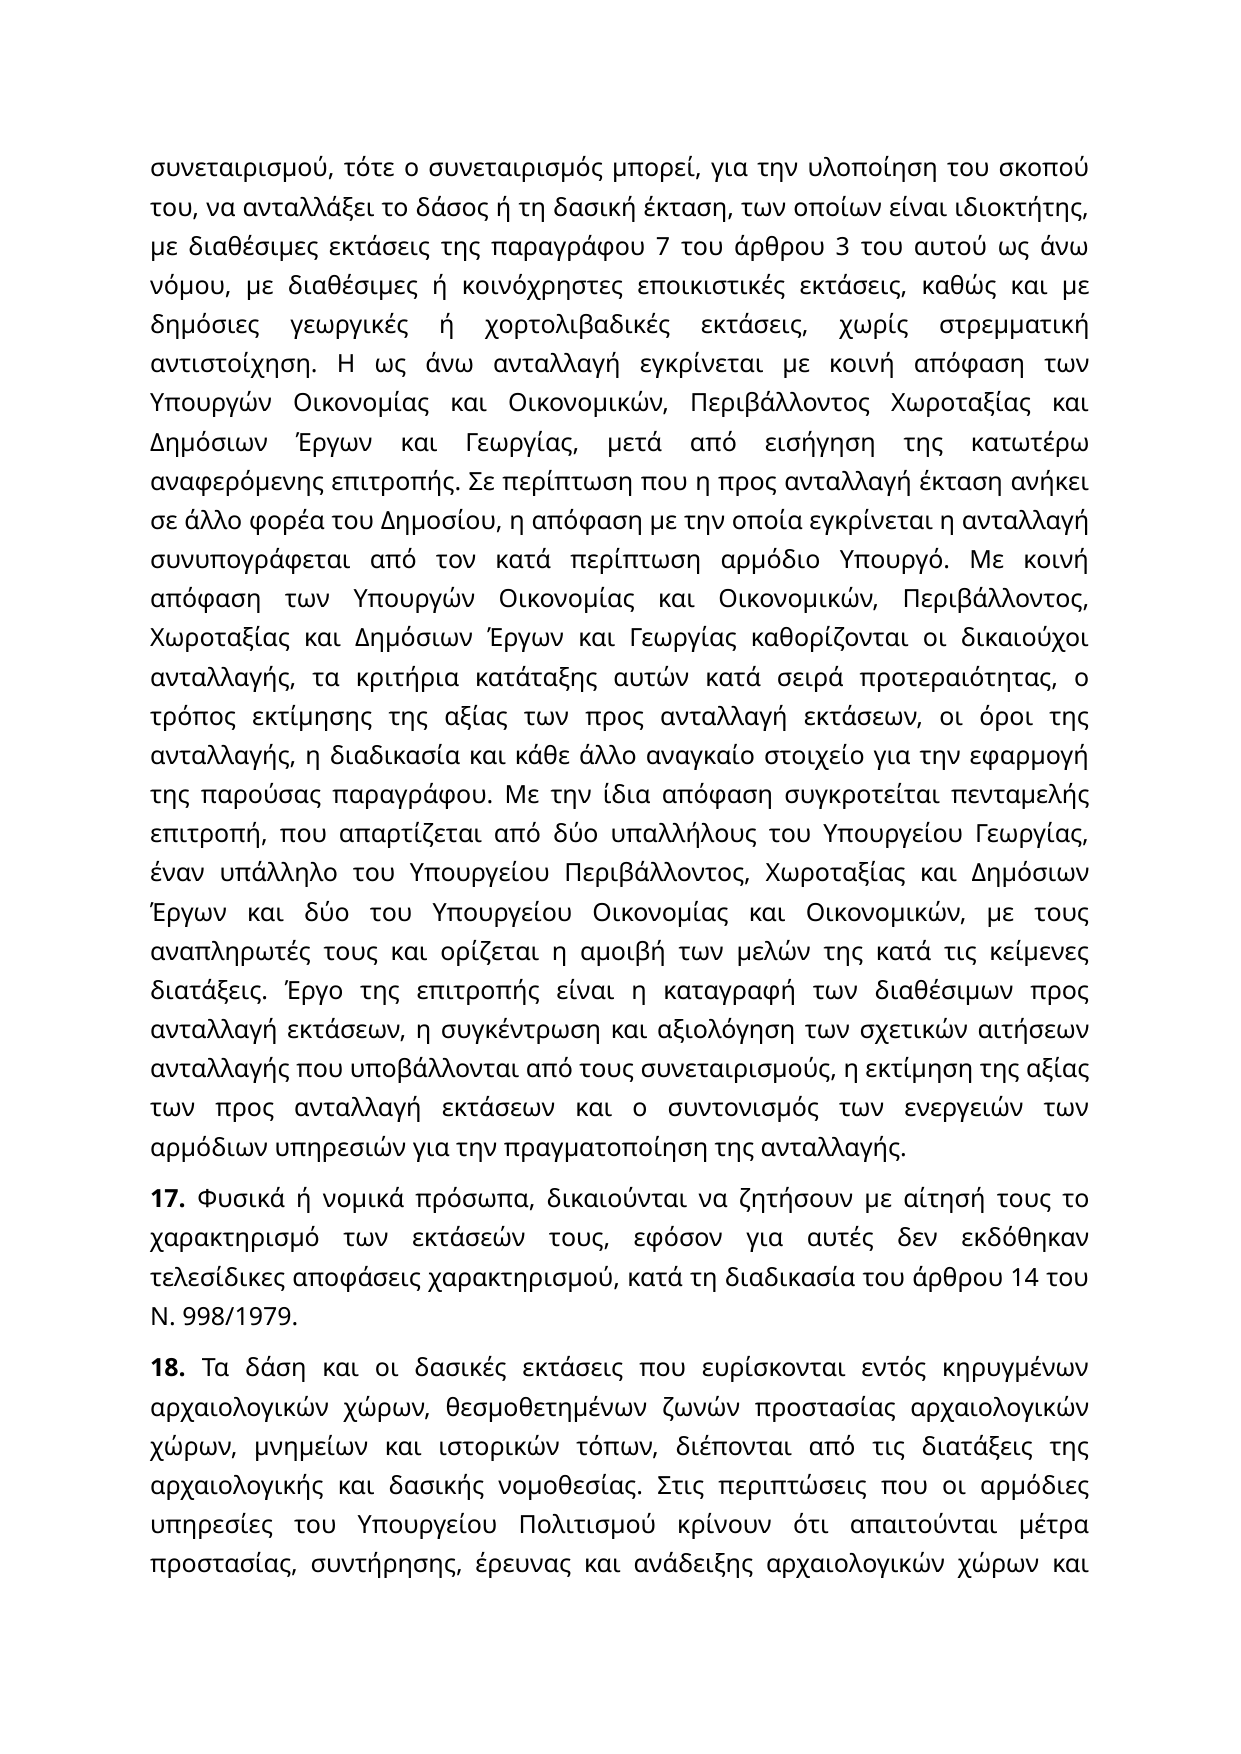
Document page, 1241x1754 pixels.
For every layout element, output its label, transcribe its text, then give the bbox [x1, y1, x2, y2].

text 18. Τα δάση και οι δασικές εκτάσεις που ευρίσκονται εντός κηρυγμένων αρχαιολογικών χώρων, θεσμοθετημένων ζωνών προστασίας αρχαιολογικών χώρων, μνημείων και ιστορικών τόπων, διέπονται από τις διατάξεις της αρχαιολογικής και δασικής νομοθεσίας. Στις περιπτώσεις που οι αρμόδιες υπηρεσίες του Υπουργείου Πολιτισμού κρίνουν ότι απαιτούνται μέτρα προστασίας, συντήρησης, έρευνας και ανάδειξης αρχαιολογικών χώρων και [150, 1350, 1090, 1580]
text συνεταιρισμού, τότε ο συνεταιρισμός μπορεί, για την υλοποίηση του σκοπού του, να ανταλλάξει το δάσος ή τη δασική έκταση, των οποίων είναι ιδιοκτήτης, με διαθέσιμες εκτάσεις της παραγράφου 7 του άρθρου 3 του αυτού ως άνω νόμου, με διαθέσιμες ή κοινόχρηστες εποικιστικές εκτάσεις, καθώς και με δημόσιες γεωργικές ή χορτολιβαδικές εκτάσεις, χωρίς στρεμματική αντιστοίχηση. Η ως άνω ανταλλαγή εγκρίνεται με κοινή απόφαση των Υπουργών Οικονομίας και Οικονομικών, Περιβάλλοντος Χωροταξίας και Δημόσιων Έργων και Γεωργίας, μετά από εισήγηση της κατωτέρω αναφερόμενης επιτροπής. Σε περίπτωση που η προς ανταλλαγή έκταση ανήκει σε άλλο φορέα του Δημοσίου, η απόφαση με την οποία εγκρίνεται η ανταλλαγή συνυπογράφεται από τον κατά περίπτωση αρμόδιο Υπουργό. Με κοινή απόφαση των Υπουργών Οικονομίας και Οικονομικών, Περιβάλλοντος, Χωροταξίας και Δημόσιων Έργων και Γεωργίας καθορίζονται οι δικαιούχοι ανταλλαγής, τα κριτήρια κατάταξης αυτών κατά σειρά προτεραιότητας, ο τρόπος εκτίμησης της αξίας των προς ανταλλαγή εκτάσεων, οι όροι της ανταλλαγής, η διαδικασία και κάθε άλλο αναγκαίο στοιχείο για την εφαρμογή της παρούσας παραγράφου. Με την ίδια απόφαση συγκροτείται πενταμελής επιτροπή, που απαρτίζεται από δύο υπαλλήλους του Υπουργείου Γεωργίας, έναν υπάλληλο του Υπουργείου Περιβάλλοντος, Χωροταξίας και Δημόσιων Έργων και δύο του Υπουργείου Οικονομίας και Οικονομικών, με τους αναπληρωτές τους και ορίζεται η αμοιβή των μελών της κατά τις κείμενες διατάξεις. Έργο της επιτροπής είναι η καταγραφή των διαθέσιμων προς ανταλλαγή εκτάσεων, η συγκέντρωση και αξιολόγηση των σχετικών αιτήσεων ανταλλαγής που υποβάλλονται από τους συνεταιρισμούς, η εκτίμηση της αξίας των προς ανταλλαγή εκτάσεων και ο συντονισμός των ενεργειών των αρμόδιων υπηρεσιών για την πραγματοποίηση της ανταλλαγής. [150, 150, 1090, 1163]
text 17. Φυσικά ή νομικά πρόσωπα, δικαιούνται να ζητήσουν με αίτησή τους το χαρακτηρισμό των εκτάσεών τους, εφόσον για αυτές δεν εκδόθηκαν τελεσίδικες αποφάσεις χαρακτηρισμού, κατά τη διαδικασία του άρθρου 14 του N. 998/1979. [150, 1181, 1090, 1332]
